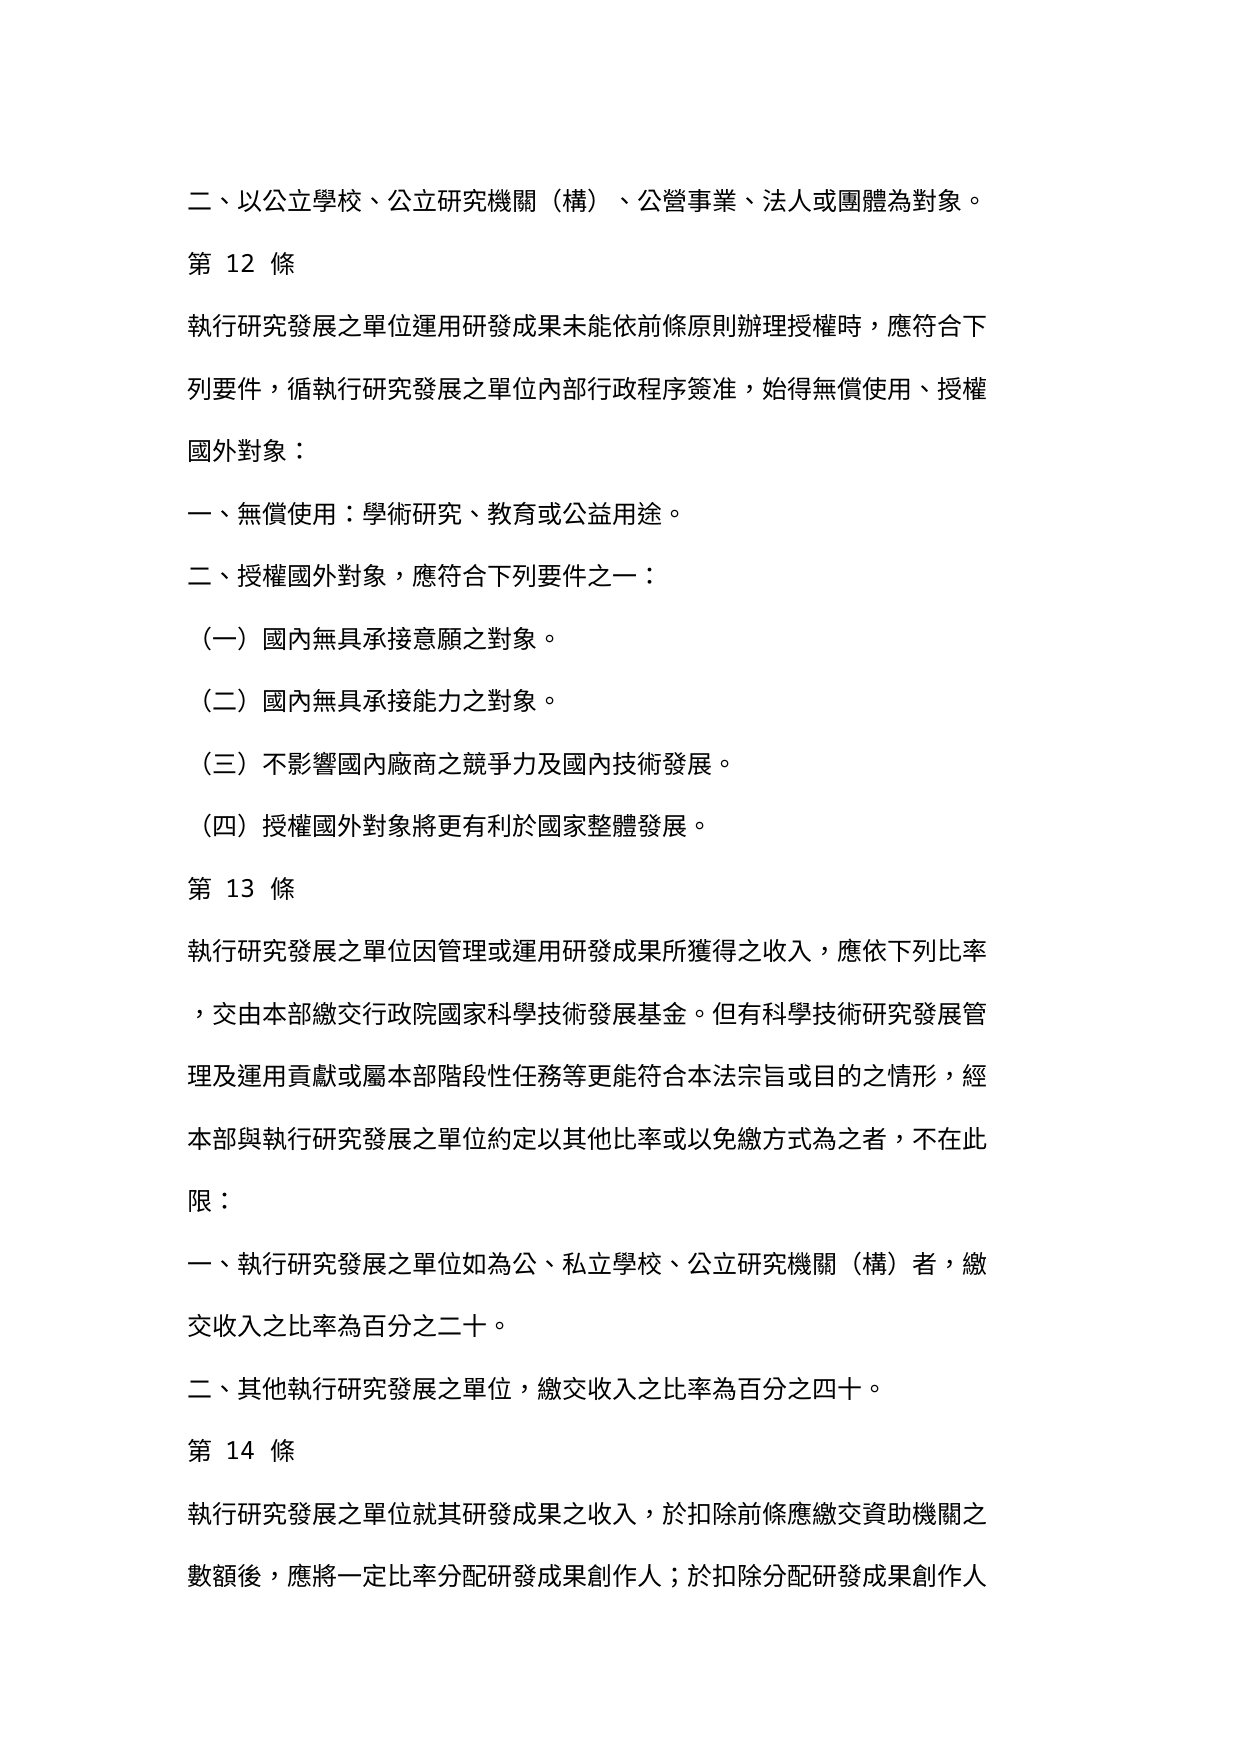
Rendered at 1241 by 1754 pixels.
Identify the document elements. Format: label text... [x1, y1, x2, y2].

text 一、執行研究發展之單位如為公、私立學校、公立研究機關（構）者，繳 [187, 1221, 1053, 1283]
text 執行研究發展之單位因管理或運用研發成果所獲得之收入，應依下列比率 [187, 908, 1053, 971]
text 第 12 條 [187, 221, 1053, 283]
text 執行研究發展之單位就其研發成果之收入，於扣除前條應繳交資助機關之 [187, 1471, 1053, 1533]
text 二、其他執行研究發展之單位，繳交收入之比率為百分之四十。 [187, 1346, 1053, 1408]
text 數額後，應將一定比率分配研發成果創作人；於扣除分配研發成果創作人 [187, 1533, 1053, 1596]
text （三）不影響國內廠商之競爭力及國內技術發展。 [187, 721, 1053, 783]
text 限： [187, 1158, 1053, 1221]
text 第 14 條 [187, 1408, 1053, 1471]
text ，交由本部繳交行政院國家科學技術發展基金。但有科學技術研究發展管 [187, 971, 1053, 1033]
text 二、以公立學校、公立研究機關（構）、公營事業、法人或團體為對象。 [187, 158, 1053, 221]
text （二）國內無具承接能力之對象。 [187, 658, 1053, 721]
text 國外對象： [187, 408, 1053, 471]
text 一、無償使用：學術研究、教育或公益用途。 [187, 471, 1053, 533]
text 本部與執行研究發展之單位約定以其他比率或以免繳方式為之者，不在此 [187, 1096, 1053, 1158]
text 交收入之比率為百分之二十。 [187, 1283, 1053, 1346]
text （四）授權國外對象將更有利於國家整體發展。 [187, 783, 1053, 846]
text 列要件，循執行研究發展之單位內部行政程序簽准，始得無償使用、授權 [187, 346, 1053, 408]
text 理及運用貢獻或屬本部階段性任務等更能符合本法宗旨或目的之情形，經 [187, 1033, 1053, 1096]
text （一）國內無具承接意願之對象。 [187, 596, 1053, 658]
text 二、授權國外對象，應符合下列要件之一： [187, 533, 1053, 596]
text 執行研究發展之單位運用研發成果未能依前條原則辦理授權時，應符合下 [187, 283, 1053, 346]
text 第 13 條 [187, 846, 1053, 908]
